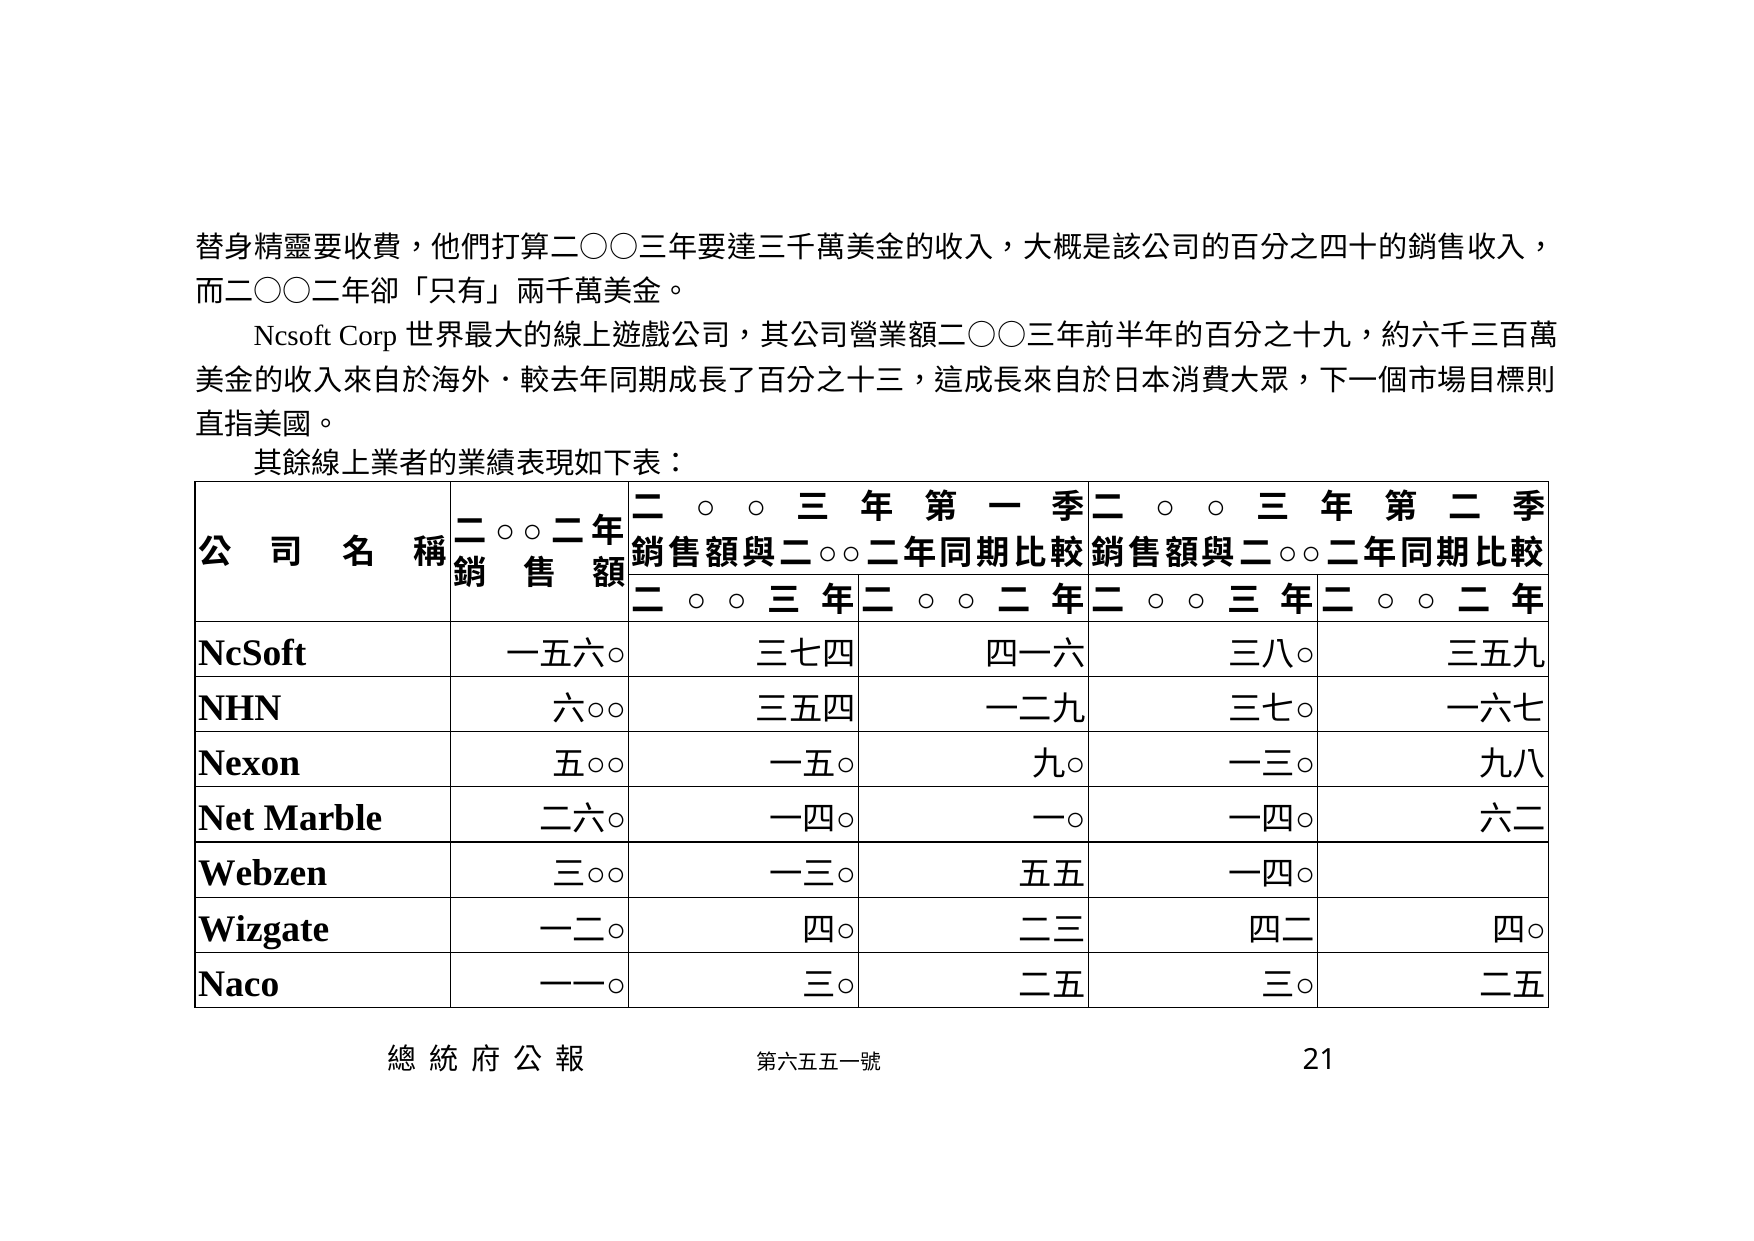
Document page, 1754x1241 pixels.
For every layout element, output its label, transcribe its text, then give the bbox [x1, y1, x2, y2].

table_cell 六○○ [451, 677, 628, 731]
table_cell 九○ [859, 732, 1088, 786]
table_cell 一三○ [629, 843, 858, 897]
table_cell 三五四 [629, 677, 858, 731]
table_header 二○○二年 銷售額 [451, 482, 628, 621]
table_cell 六二 [1318, 787, 1548, 841]
table_cell 二五 [859, 953, 1088, 1007]
table_cell 二五 [1318, 953, 1548, 1007]
table_cell 四○ [1318, 898, 1548, 952]
table_cell 一二○ [451, 898, 628, 952]
table_cell 二○○三年 [1089, 575, 1317, 621]
table_cell 一四○ [1089, 843, 1317, 897]
table_cell NHN [196, 677, 450, 731]
table_cell 三○○ [451, 843, 628, 897]
table_cell 四二 [1089, 898, 1317, 952]
table_cell 一六七 [1318, 677, 1548, 731]
table_cell 九八 [1318, 732, 1548, 786]
table_cell 三○ [1089, 953, 1317, 1007]
table_cell Net Marble [196, 787, 450, 841]
table_cell [1318, 843, 1548, 897]
table_cell 一一○ [451, 953, 628, 1007]
table_cell 二○○二年 [859, 575, 1088, 621]
table_header 二○○三年第一季 銷售額與二○○二年同期比較 [629, 482, 1088, 574]
table_cell NcSoft [196, 622, 450, 676]
table_cell Webzen [196, 843, 450, 897]
text Ncsoft Corp 世界最大的線上遊戲公司，其公司營業額二○○三年前半年的百分之十九，約六千三百萬美金的收入來自於海外．較去年同期成長了百分之十三，這成長來自於日本消費大眾，下一個市場目標則直指美國。 [195, 310, 1559, 443]
table_cell 四○ [629, 898, 858, 952]
table_cell 一四○ [629, 787, 858, 841]
table_cell Wizgate [196, 898, 450, 952]
table_cell 一五○ [629, 732, 858, 786]
table_cell Nexon [196, 732, 450, 786]
table_cell 一三○ [1089, 732, 1317, 786]
table_cell 四一六 [859, 622, 1088, 676]
table_cell 一○ [859, 787, 1088, 841]
table_cell 三七四 [629, 622, 858, 676]
table_cell 三○ [629, 953, 858, 1007]
table_cell 二○○二年 [1318, 575, 1548, 621]
table_cell 五五 [859, 843, 1088, 897]
table_cell 五○○ [451, 732, 628, 786]
table_cell 一五六○ [451, 622, 628, 676]
table_header 公司名稱 [196, 482, 450, 621]
text 替身精靈要收費，他們打算二○○三年要達三千萬美金的收入，大概是該公司的百分之四十的銷售收入，而二○○二年卻「只有」兩千萬美金。 [195, 222, 1559, 310]
table_cell 二○○三年 [629, 575, 858, 621]
table_cell 二六○ [451, 787, 628, 841]
table_header 二○○三年第二季 銷售額與二○○二年同期比較 [1089, 482, 1548, 574]
table_cell Naco [196, 953, 450, 1007]
table_cell 三七○ [1089, 677, 1317, 731]
table_cell 三八○ [1089, 622, 1317, 676]
table_cell 一四○ [1089, 787, 1317, 841]
table_cell 一二九 [859, 677, 1088, 731]
text 其餘線上業者的業績表現如下表： [195, 443, 1559, 481]
table_cell 二三 [859, 898, 1088, 952]
table_cell 三五九 [1318, 622, 1548, 676]
